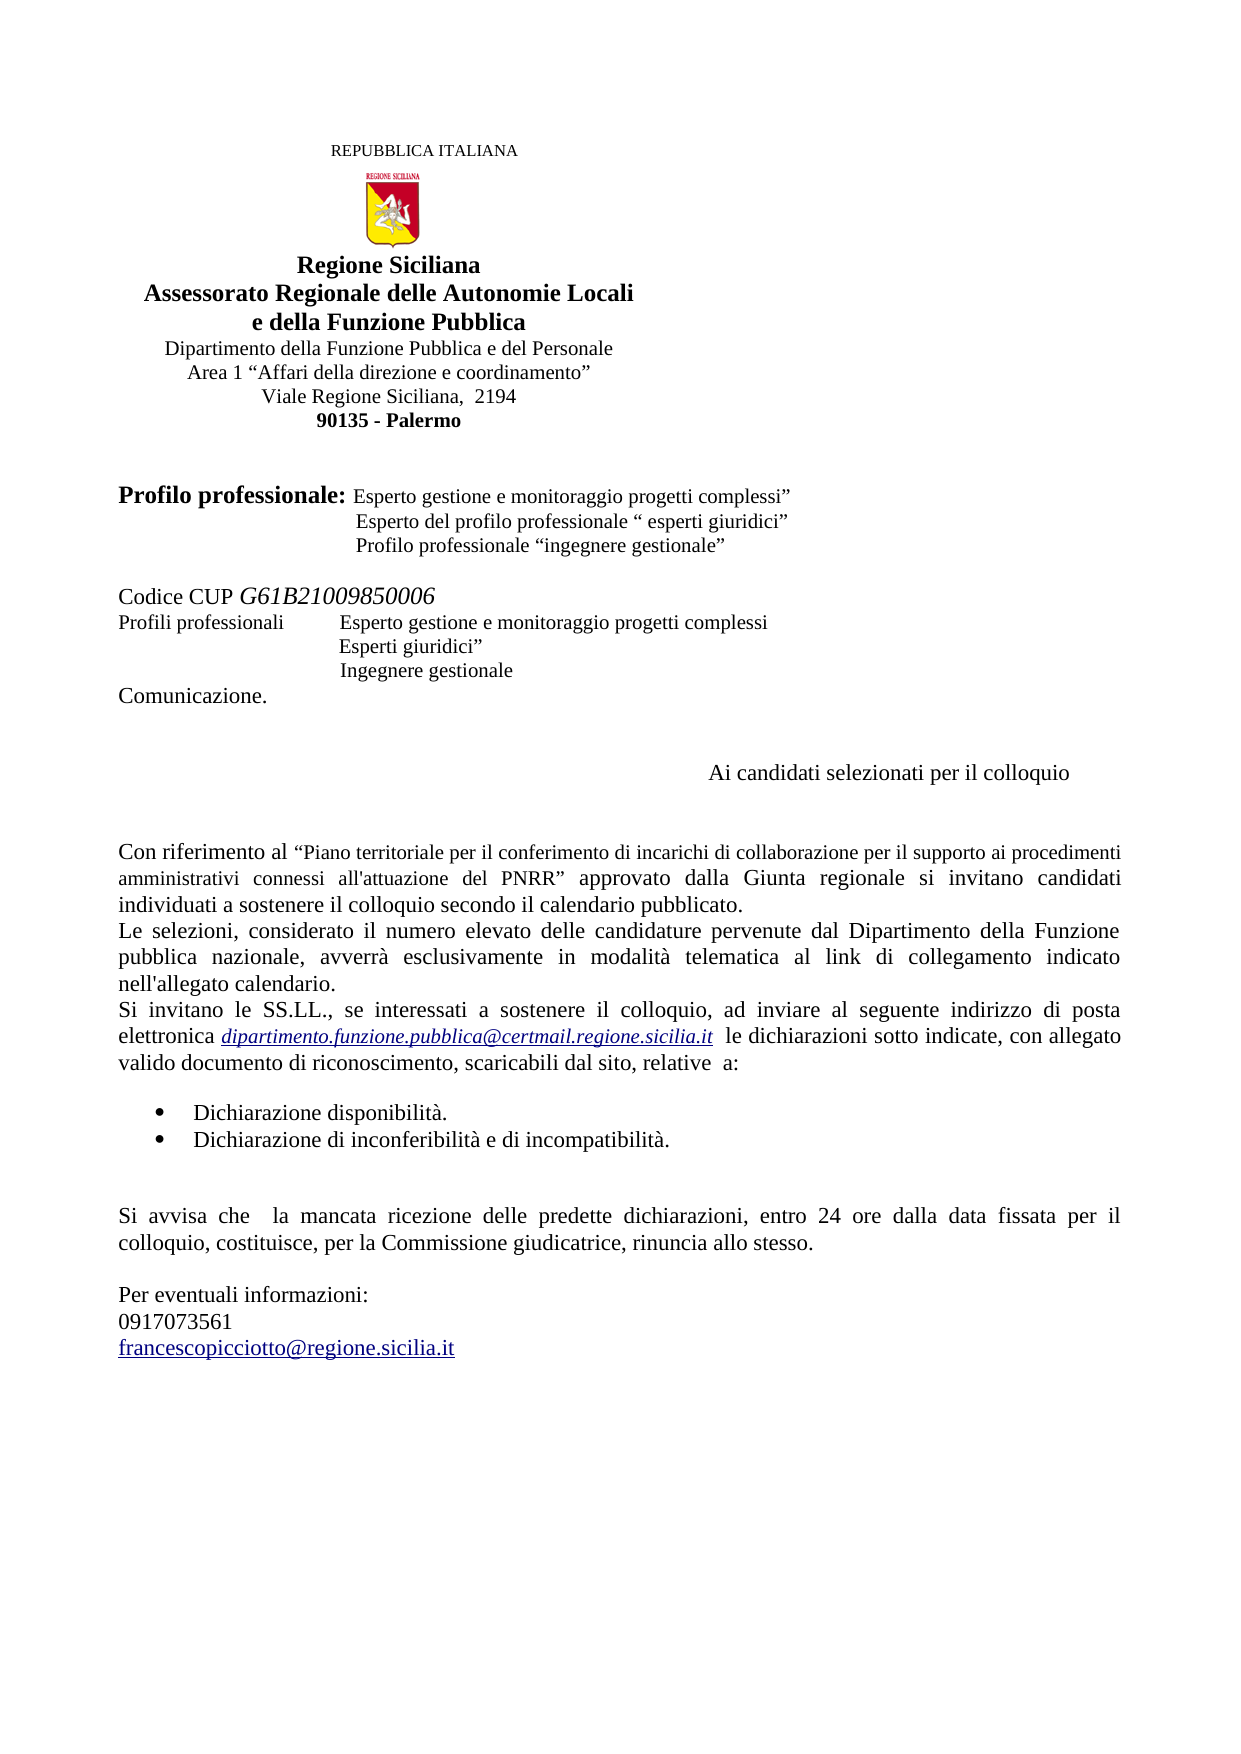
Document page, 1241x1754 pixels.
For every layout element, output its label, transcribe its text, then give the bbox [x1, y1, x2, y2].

list Dichiarazione di inconferibilità e di incompatibilità. [156, 1126, 1122, 1152]
text Comunicazione. [118, 682, 1122, 708]
list Dichiarazione disponibilità. [156, 1099, 1122, 1126]
text REPUBBLICA ITALIANA [118, 141, 1122, 160]
text Si avvisa che la mancata ricezione delle predette dichiarazioni, entro 24 ore dalla data fissata per il colloquio, costituisce, per la Commissione giudicatrice, rinuncia allo stesso. [118, 1202, 1122, 1255]
text Codice CUP G61B21009850006 [118, 581, 1122, 610]
text Profilo professionale “ingegnere gestionale” [356, 533, 1122, 557]
text Si invitano le SS.LL., se interessati a sostenere il colloquio, ad inviare al seguente indirizzo di posta elettronica dipartimento.funzione.pubblica@certmail.regione.sicilia.it le dichiarazioni sotto indicate, con allegato valido documento di riconoscimento, scaricabili dal sito, relative a: [118, 996, 1122, 1075]
text Le selezioni, considerato il numero elevato delle candidature pervenute dal Dipartimento della Funzione pubblica nazionale, avverrà esclusivamente in modalità telematica al link di collegamento indicato nell'allegato calendario. [118, 917, 1122, 996]
text Profilo professionale: Esperto gestione e monitoraggio progetti complessi” [118, 480, 1122, 509]
text Dipartimento della Funzione Pubblica e del Personale [118, 336, 659, 360]
text Esperti giuridici” [338, 634, 1122, 658]
text Ai candidati selezionati per il colloquio [118, 759, 1122, 785]
picture [363, 171, 421, 249]
text 0917073561 [118, 1308, 1122, 1334]
text e della Funzione Pubblica [118, 307, 659, 336]
text 90135 - Palermo [118, 408, 659, 432]
text francescopicciotto@regione.sicilia.it [118, 1334, 1122, 1361]
text Esperto del profilo professionale “ esperti giuridici” [356, 509, 1122, 533]
text Con riferimento al “Piano territoriale per il conferimento di incarichi di collaborazione per il supporto ai procedimenti amministrativi connessi all'attuazione del PNRR” approvato dalla Giunta regionale si invitano candidati individuati a sostenere il colloquio secondo il calendario pubblicato. [118, 838, 1122, 917]
text Regione Siciliana [118, 250, 659, 278]
text Per eventuali informazioni: [118, 1281, 1122, 1308]
text Profili professionali Esperto gestione e monitoraggio progetti complessi [118, 610, 1122, 634]
text Assessorato Regionale delle Autonomie Locali [118, 278, 659, 307]
text Viale Regione Siciliana, 2194 [118, 384, 659, 408]
text Ingegnere gestionale [340, 658, 1122, 682]
text Area 1 “Affari della direzione e coordinamento” [118, 360, 659, 384]
